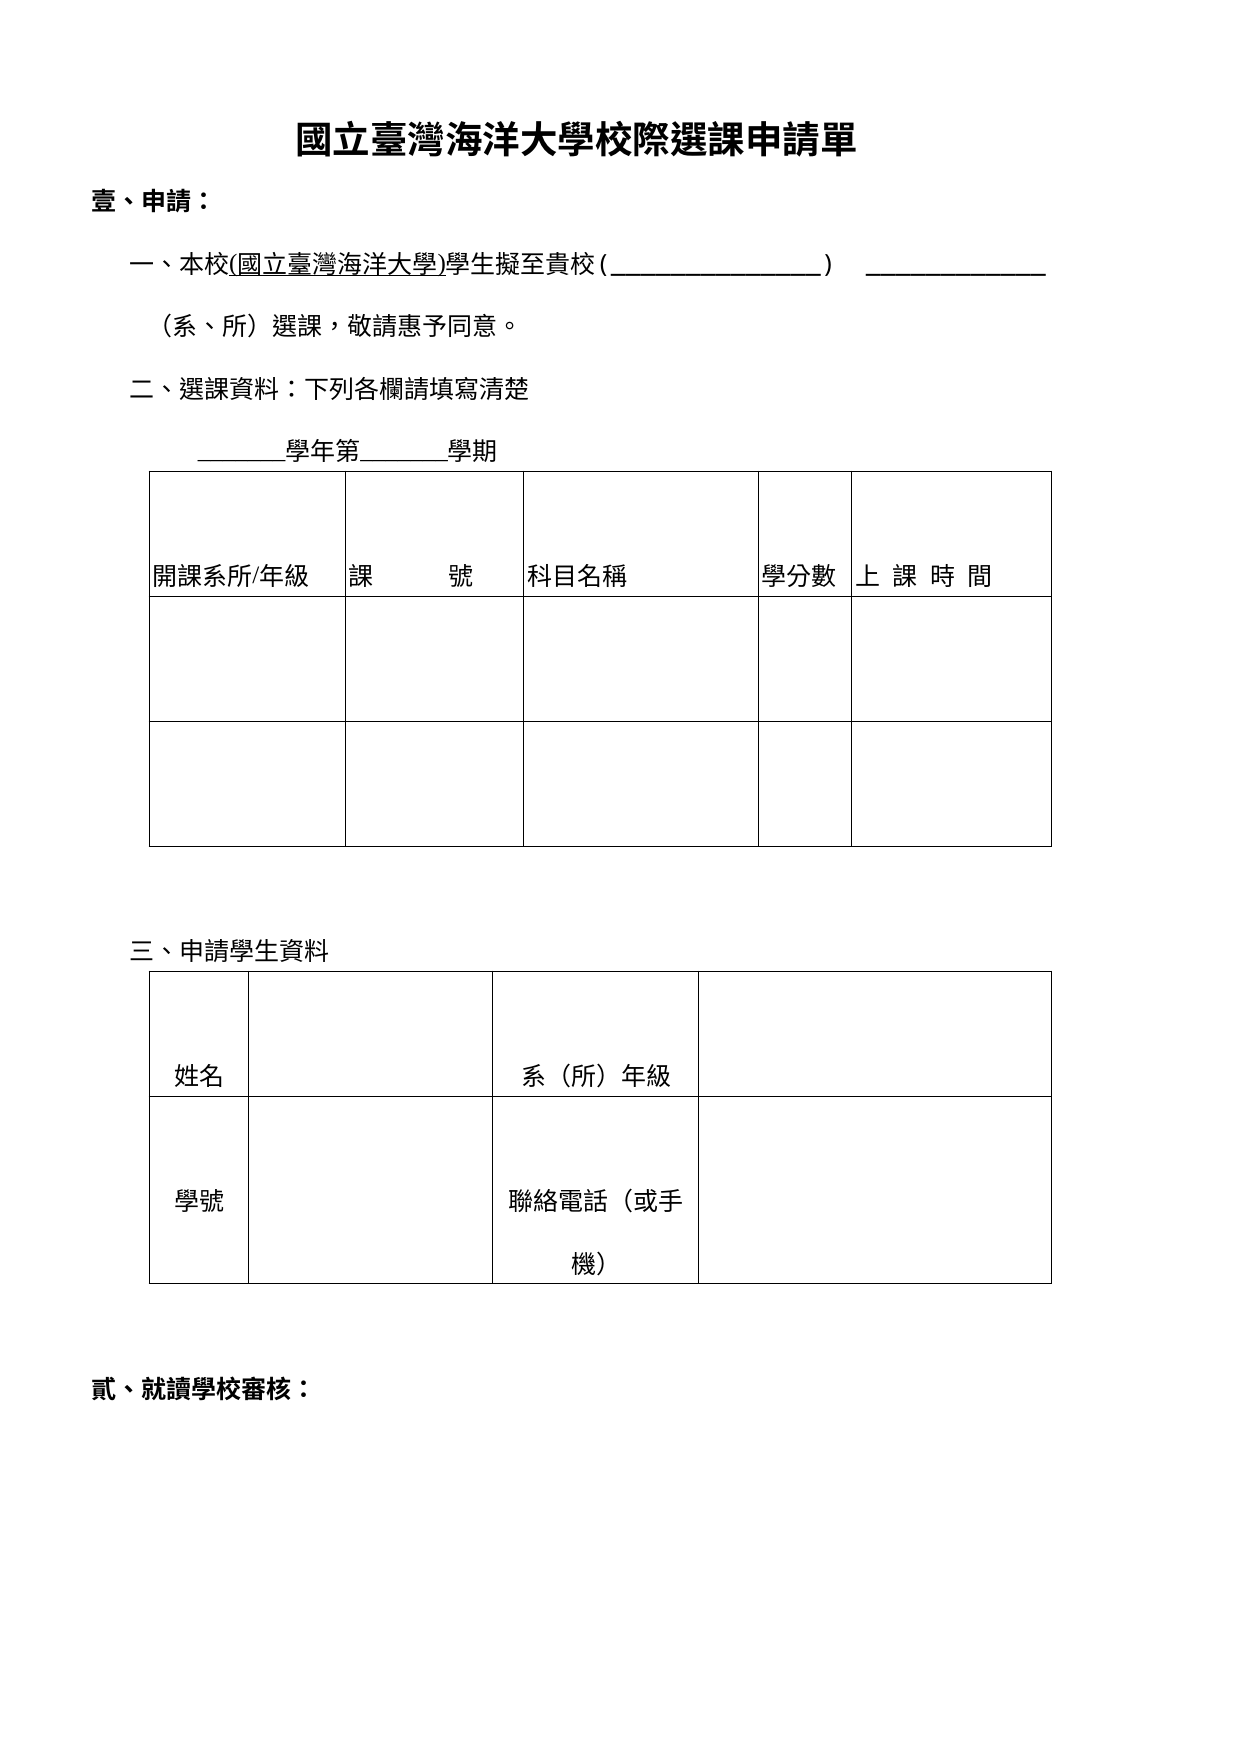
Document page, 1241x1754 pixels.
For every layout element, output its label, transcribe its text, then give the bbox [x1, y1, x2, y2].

table_cell [852, 722, 1051, 846]
table_cell [699, 1097, 1051, 1283]
table_cell [249, 1097, 492, 1283]
text 三、申請學生資料 [129, 908, 1092, 971]
text 一、本校(國立臺灣海洋大學)學生擬至貴校(______________) ____________（系、所）選課，敬請惠予同意。 [129, 221, 1092, 346]
table_header 課 號 [346, 472, 523, 596]
table_header 開課系所/年級 [150, 472, 345, 596]
table_header 科目名稱 [524, 472, 758, 596]
table_cell [346, 597, 523, 721]
table_header 學分數 [759, 472, 851, 596]
table_header [249, 972, 492, 1096]
table_header 上 課 時 間 [852, 472, 1051, 596]
table_cell [150, 597, 345, 721]
table_cell [524, 722, 758, 846]
table_header 系（所）年級 [493, 972, 698, 1096]
text 壹、申請： [91, 158, 1092, 221]
table_cell 聯絡電話（或手機） [493, 1097, 698, 1283]
table_header [699, 972, 1051, 1096]
table_cell 學號 [150, 1097, 248, 1283]
text 二、選課資料：下列各欄請填寫清楚 [129, 346, 1092, 408]
table_cell [759, 597, 851, 721]
table_cell [759, 722, 851, 846]
text 貳、就讀學校審核： [92, 1346, 1092, 1408]
table_cell [150, 722, 345, 846]
table_cell [346, 722, 523, 846]
text 國立臺灣海洋大學校際選課申請單 [148, 96, 1092, 158]
table_cell [524, 597, 758, 721]
table_cell [852, 597, 1051, 721]
table_header 姓名 [150, 972, 248, 1096]
text _______學年第_______學期 [148, 408, 1092, 471]
